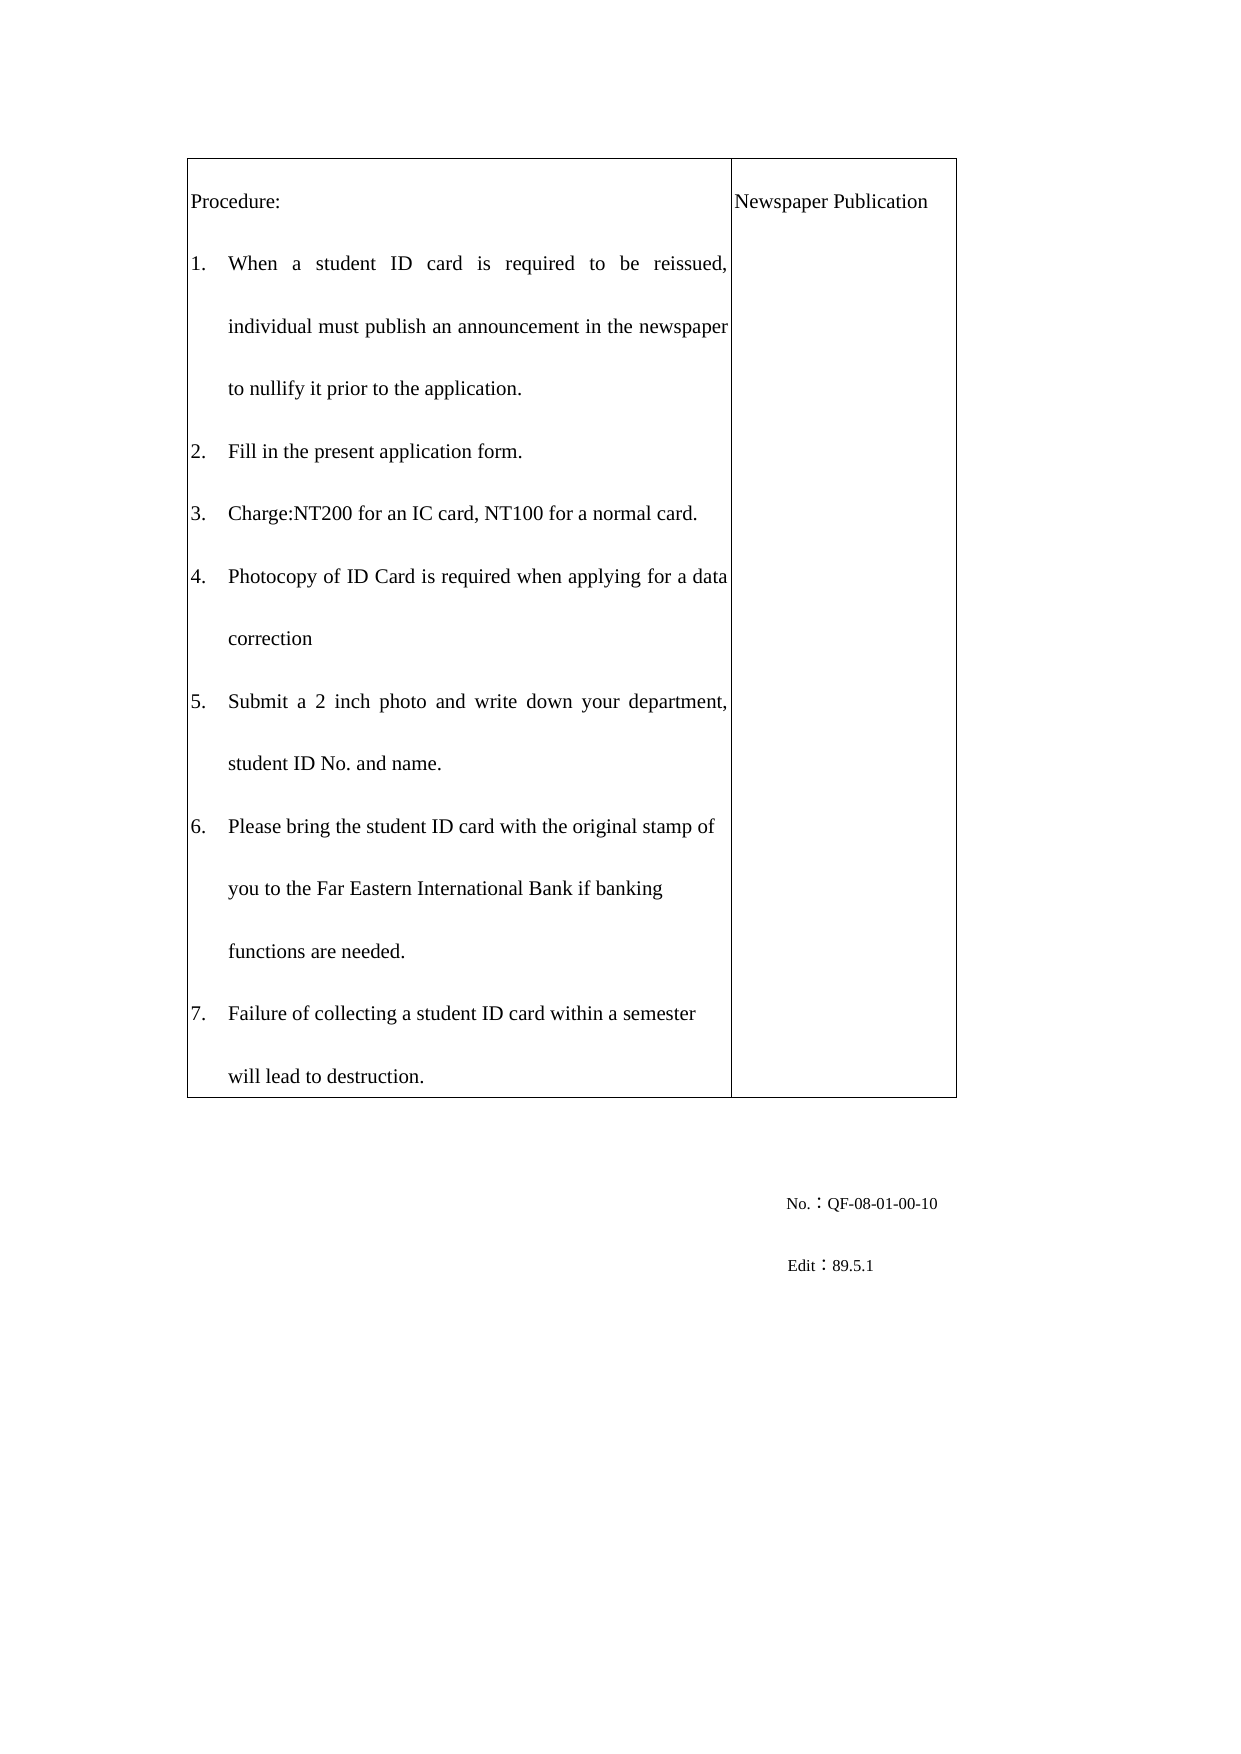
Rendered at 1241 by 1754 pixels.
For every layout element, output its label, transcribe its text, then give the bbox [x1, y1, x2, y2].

text No.：QF-08-01-00-10 [187, 1098, 1053, 1223]
table_cell Newspaper Publication [732, 159, 956, 1097]
table_cell Procedure: When a student ID card is required to be reissued, individual must publish an announcement in the newspaper to nullify it prior to the application. Fill in the present application form. Charge:NT200 for an IC card, NT100 for a normal card. Photocopy of ID Card is required when applying for a data correction Submit a 2 inch photo and write down your department, student ID No. and name. Please bring the student ID card with the original stamp of you to the Far Eastern International Bank if banking functions are needed. Failure of collecting a student ID card within a semester will lead to destruction. [188, 159, 731, 1097]
text Edit：89.5.1 [187, 1223, 1053, 1285]
